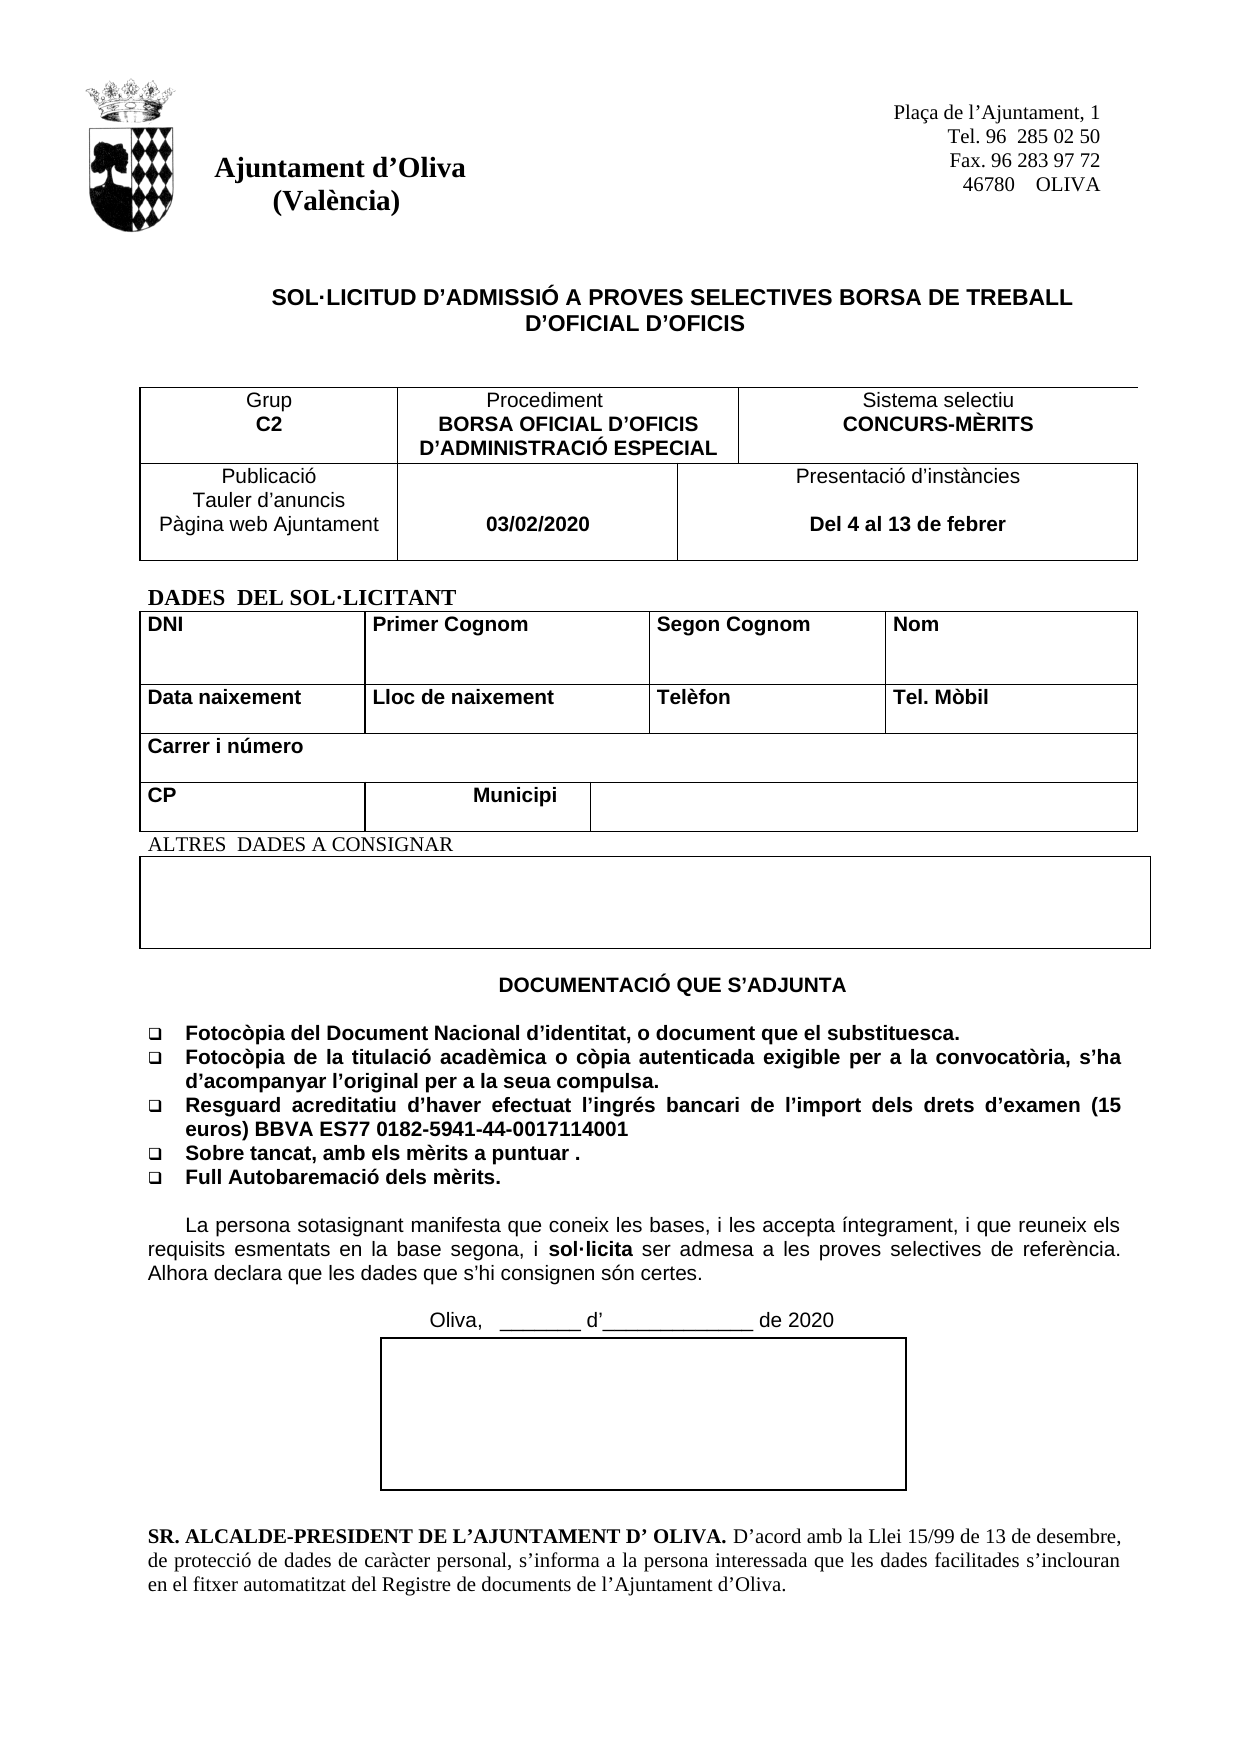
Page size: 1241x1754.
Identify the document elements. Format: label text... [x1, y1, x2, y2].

list Resguard acreditatiu d’haver efectuat l’ingrés bancari de l’import dels drets d’examen (15 euros) BBVA ES77 0182-5941-44-0017114001 [148, 1093, 1122, 1141]
table_cell Data naixement [141, 685, 364, 733]
list Sobre tancat, amb els mèrits a puntuar . [148, 1141, 1122, 1164]
table_cell 03/02/2020 [398, 464, 677, 559]
table_header Sistema selectiu CONCURS-MÈRITS [739, 388, 1138, 463]
list Full Autobaremació dels mèrits. [148, 1164, 1122, 1188]
table_cell Presentació d’instàncies Del 4 al 13 de febrer [678, 464, 1137, 559]
text La persona sotasignant manifesta que coneix les bases, i les accepta íntegrament, i que reuneix els requisits esmentats en la base segona, i sol·licita ser admesa a les proves selectives de referència. Alhora declara que les dades que s’hi consignen són certes. [148, 1212, 1122, 1284]
subtitle SOL·LICITUD D’ADMISSIÓ A PROVES SELECTIVES BORSA DE TREBALL D’OFICIAL D’OFICIS [148, 284, 1122, 337]
list Fotocòpia del Document Nacional d’identitat, o document que el substituesca. [148, 1021, 1122, 1045]
text SR. ALCALDE-PRESIDENT DE L’AJUNTAMENT D’ OLIVA. D’acord amb la Llei 15/99 de 13 de desembre, de protecció de dades de caràcter personal, s’informa a la persona interessada que les dades facilitades s’inclouran en el fitxer automatitzat del Registre de documents de l’Ajuntament d’Oliva. [148, 1524, 1122, 1596]
table_header Segon Cognom [650, 612, 885, 684]
subtitle DOCUMENTACIÓ QUE S’ADJUNTA [148, 973, 1122, 997]
table_header Primer Cognom [366, 612, 649, 684]
table_header Grup C2 [141, 388, 397, 463]
table_header Nom [886, 612, 1137, 684]
table_header DNI [141, 612, 364, 684]
table_cell Tel. Mòbil [886, 685, 1137, 733]
table_cell CP [141, 783, 364, 831]
table_cell Municipi [366, 783, 590, 831]
table_cell Publicació Tauler d’anuncis Pàgina web Ajuntament [141, 464, 397, 559]
picture [81, 71, 180, 236]
table_header [141, 857, 1150, 948]
text Oliva, _______ d’_____________ de 2020 [148, 1308, 1116, 1332]
subtitle DADES DEL SOL·LICITANT [148, 584, 1122, 611]
table_cell Carrer i número [141, 734, 1137, 782]
table_cell Lloc de naixement [366, 685, 649, 733]
text ALTRES DADES A CONSIGNAR [148, 832, 1122, 856]
table_cell [591, 783, 1137, 831]
table_cell Telèfon [650, 685, 885, 733]
list Fotocòpia de la titulació acadèmica o còpia autenticada exigible per a la convocatòria, s’ha d’acompanyar l’original per a la seua compulsa. [148, 1045, 1122, 1093]
table_header Procediment BORSA OFICIAL D’OFICIS D’ADMINISTRACIÓ ESPECIAL [398, 388, 738, 463]
